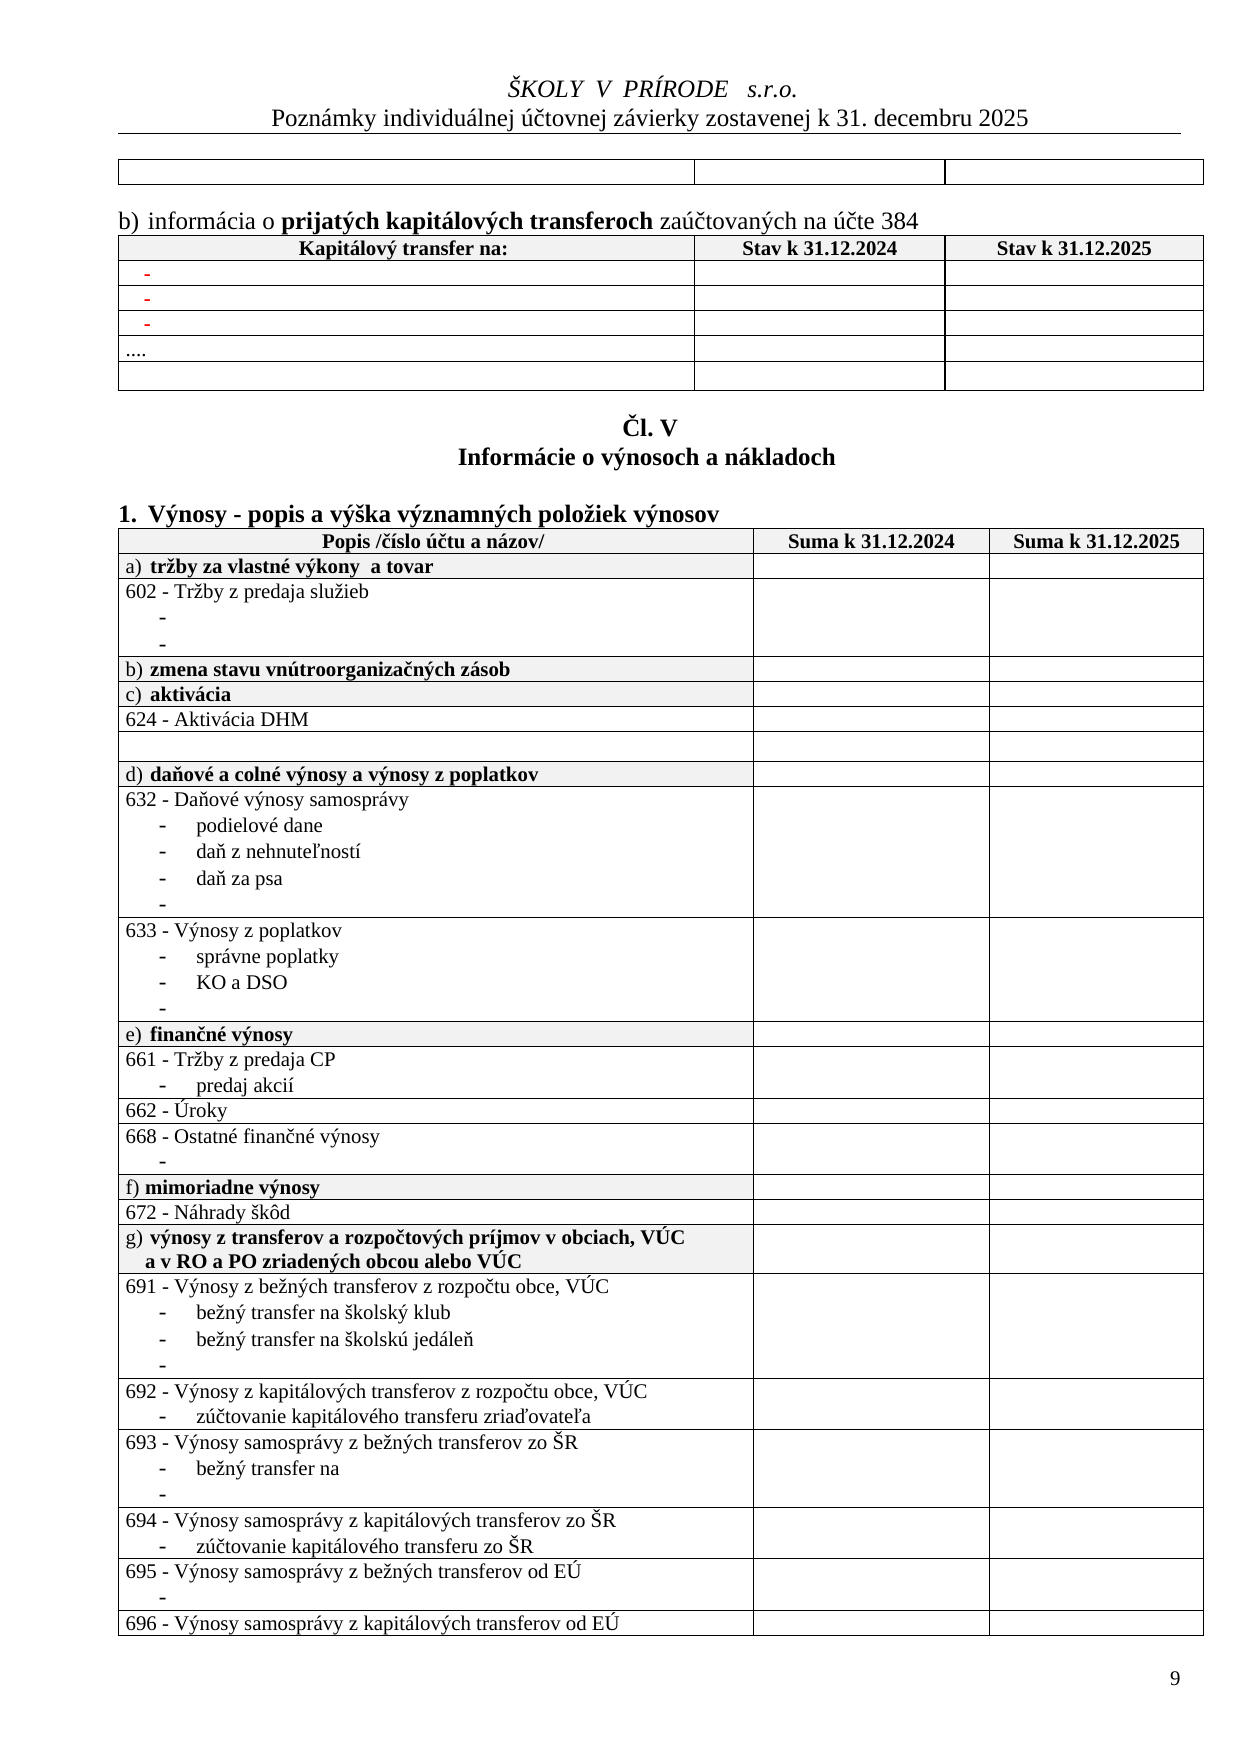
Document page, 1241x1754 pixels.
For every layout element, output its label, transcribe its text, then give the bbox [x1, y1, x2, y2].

table_cell [695, 311, 944, 335]
table_cell [990, 682, 1203, 706]
table_cell [754, 1022, 989, 1046]
table_cell [990, 1559, 1203, 1610]
table_cell výnosy z transferov a rozpočtových príjmov v obciach, VÚC a v RO a PO zriadených obcou alebo VÚC [119, 1225, 753, 1273]
table_cell [119, 362, 694, 390]
table_cell 624 - Aktivácia DHM [119, 707, 753, 731]
table_cell zmena stavu vnútroorganizačných zásob [119, 657, 753, 681]
table_header Kapitálový transfer na: [119, 236, 694, 260]
table_cell [754, 657, 989, 681]
table_cell 672 - Náhrady škôd [119, 1200, 753, 1224]
table_cell [754, 707, 989, 731]
table_cell [119, 732, 753, 761]
table_cell [990, 732, 1203, 761]
table_cell [990, 1047, 1203, 1097]
table_cell [754, 787, 989, 917]
table_cell [990, 1430, 1203, 1507]
table_cell [990, 787, 1203, 917]
text Čl. V [118, 413, 1181, 442]
table_cell [754, 1047, 989, 1097]
table_cell [990, 1274, 1203, 1377]
list informácia o prijatých kapitálových transferoch zaúčtovaných na účte 384 [118, 206, 1181, 235]
table_cell [695, 336, 944, 361]
table_cell [119, 311, 694, 335]
table_cell [946, 362, 1203, 390]
table_cell 661 - Tržby z predaja CP predaj akcií [119, 1047, 753, 1097]
table_cell 692 - Výnosy z kapitálových transferov z rozpočtu obce, VÚC zúčtovanie kapitálového transferu zriaďovateľa [119, 1379, 753, 1429]
table_header Suma k 31.12.2024 [754, 529, 989, 553]
table_cell [754, 732, 989, 761]
table_cell [695, 286, 944, 310]
table_header Popis /číslo účtu a názov/ [119, 529, 753, 553]
table_cell [754, 1379, 989, 1429]
table_cell finančné výnosy [119, 1022, 753, 1046]
table_header Suma k 31.12.2025 [990, 529, 1203, 553]
table_cell aktivácia [119, 682, 753, 706]
table_cell [754, 1508, 989, 1558]
table_cell [990, 762, 1203, 786]
table_cell [754, 1274, 989, 1377]
table_cell [695, 261, 944, 285]
table_cell 662 - Úroky [119, 1099, 753, 1122]
table_cell 633 - Výnosy z poplatkov správne poplatky KO a DSO [119, 918, 753, 1021]
table_cell [754, 1099, 989, 1122]
table_cell 694 - Výnosy samosprávy z kapitálových transferov zo ŠR zúčtovanie kapitálového transferu zo ŠR [119, 1508, 753, 1558]
table_cell [754, 918, 989, 1021]
table_cell .... [119, 336, 694, 361]
table_cell [946, 336, 1203, 361]
table_cell [119, 261, 694, 285]
table_cell [754, 762, 989, 786]
table_cell [946, 286, 1203, 310]
table_cell [990, 707, 1203, 731]
table_cell [990, 918, 1203, 1021]
table_cell [754, 1225, 989, 1273]
table_cell [754, 1175, 989, 1199]
table_cell [990, 1508, 1203, 1558]
table_cell [990, 657, 1203, 681]
table_cell [119, 286, 694, 310]
table_cell [754, 1611, 989, 1635]
table_header Stav k 31.12.2024 [695, 236, 944, 260]
table_cell daňové a colné výnosy a výnosy z poplatkov [119, 762, 753, 786]
text Informácie o výnosoch a nákladoch [118, 442, 1181, 470]
table_cell [990, 1175, 1203, 1199]
table_cell [119, 160, 694, 184]
table_header Stav k 31.12.2025 [946, 236, 1203, 260]
table_cell [990, 1379, 1203, 1429]
table_cell [754, 579, 989, 656]
table_cell [754, 1200, 989, 1224]
table_cell 632 - Daňové výnosy samosprávy podielové dane daň z nehnuteľností daň za psa [119, 787, 753, 917]
table_cell mimoriadne výnosy [119, 1175, 753, 1199]
table_cell [695, 160, 944, 184]
table_cell [990, 1124, 1203, 1174]
table_cell 602 - Tržby z predaja služieb [119, 579, 753, 656]
table_cell 691 - Výnosy z bežných transferov z rozpočtu obce, VÚC bežný transfer na školský klub bežný transfer na školskú jedáleň [119, 1274, 753, 1377]
table_cell 693 - Výnosy samosprávy z bežných transferov zo ŠR bežný transfer na [119, 1430, 753, 1507]
table_cell [695, 362, 944, 390]
table_cell [754, 554, 989, 578]
table_cell [754, 1559, 989, 1610]
table_cell [754, 1430, 989, 1507]
table_cell [754, 682, 989, 706]
table_cell 696 - Výnosy samosprávy z kapitálových transferov od EÚ [119, 1611, 753, 1635]
table_cell [946, 160, 1203, 184]
table_cell [990, 1225, 1203, 1273]
list Výnosy - popis a výška významných položiek výnosov [118, 499, 1181, 528]
table_cell 668 - Ostatné finančné výnosy [119, 1124, 753, 1174]
table_cell [990, 1099, 1203, 1122]
table_cell [946, 261, 1203, 285]
table_cell [990, 554, 1203, 578]
table_cell [754, 1124, 989, 1174]
table_cell [990, 1200, 1203, 1224]
table_cell [946, 311, 1203, 335]
table_cell [990, 579, 1203, 656]
table_cell 695 - Výnosy samosprávy z bežných transferov od EÚ [119, 1559, 753, 1610]
table_cell [990, 1611, 1203, 1635]
table_cell tržby za vlastné výkony a tovar [119, 554, 753, 578]
table_cell [990, 1022, 1203, 1046]
